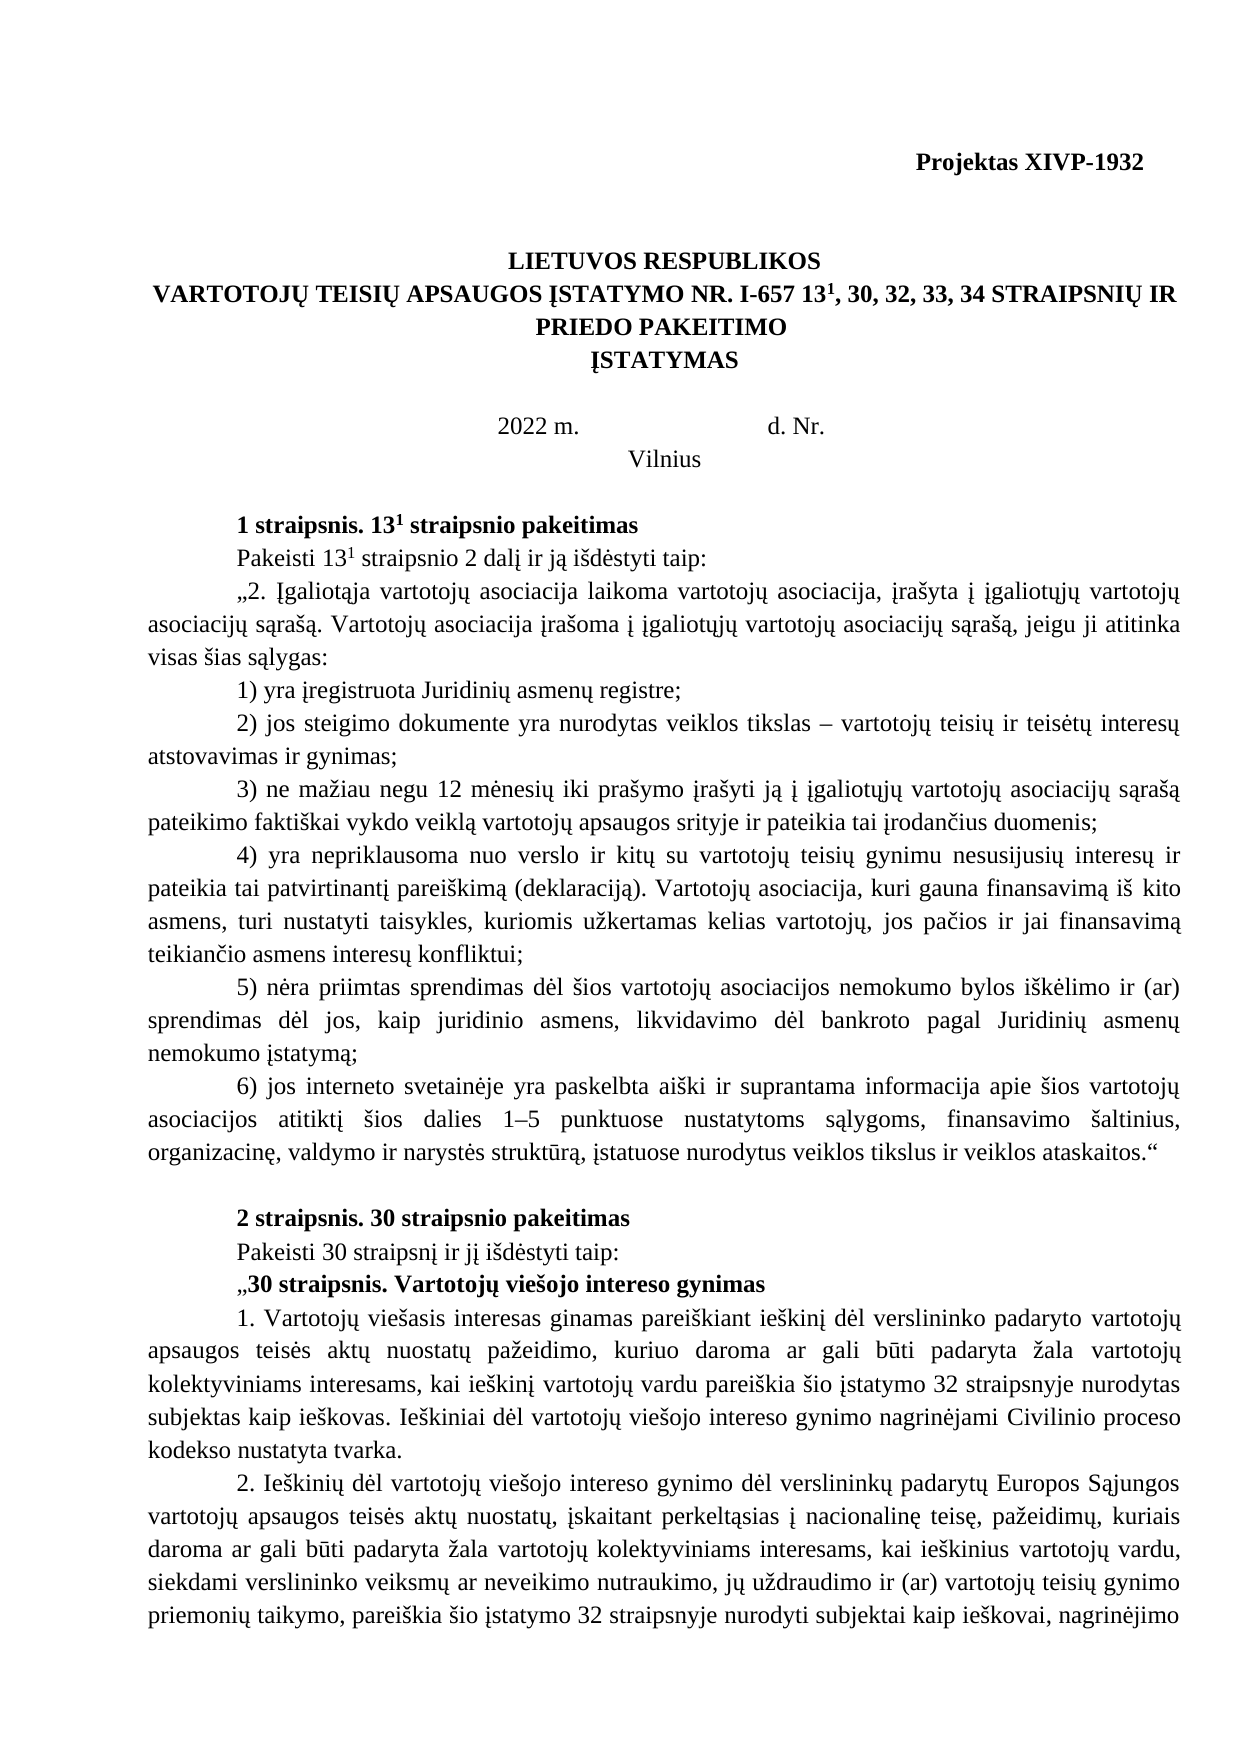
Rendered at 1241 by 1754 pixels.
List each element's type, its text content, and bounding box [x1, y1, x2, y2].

text 2022 m. d. Nr. [148, 411, 1181, 440]
text LIETUVOS RESPUBLIKOS [148, 246, 1181, 275]
text Projektas XIVP-1932 [148, 147, 1181, 176]
text 1) yra įregistruota Juridinių asmenų registre; [148, 675, 1181, 704]
text 1 straipsnis. 131 straipsnio pakeitimas [148, 510, 1181, 539]
text „2. Įgaliotąja vartotojų asociacija laikoma vartotojų asociacija, įrašyta į įgaliotųjų vartotojų asociacijų sąrašą. Vartotojų asociacija įrašoma į įgaliotųjų vartotojų asociacijų sąrašą, jeigu ji atitinka visas šias sąlygas: [148, 576, 1181, 671]
text 5) nėra priimtas sprendimas dėl šios vartotojų asociacijos nemokumo bylos iškėlimo ir (ar) sprendimas dėl jos, kaip juridinio asmens, likvidavimo dėl bankroto pagal Juridinių asmenų nemokumo įstatymą; [148, 972, 1181, 1067]
text Pakeisti 30 straipsnį ir jį išdėstyti taip: [148, 1237, 1181, 1265]
text 3) ne mažiau negu 12 mėnesių iki prašymo įrašyti ją į įgaliotųjų vartotojų asociacijų sąrašą pateikimo faktiškai vykdo veiklą vartotojų apsaugos srityje ir pateikia tai įrodančius duomenis; [148, 774, 1181, 836]
text ĮSTATYMAS [148, 345, 1181, 374]
text 2. Ieškinių dėl vartotojų viešojo intereso gynimo dėl verslininkų padarytų Europos Sąjungos vartotojų apsaugos teisės aktų nuostatų, įskaitant perkeltąsias į nacionalinę teisę, pažeidimų, kuriais daroma ar gali būti padaryta žala vartotojų kolektyviniams interesams, kai ieškinius vartotojų vardu, siekdami verslininko veiksmų ar neveikimo nutraukimo, jų uždraudimo ir (ar) vartotojų teisių gynimo priemonių taikymo, pareiškia šio įstatymo 32 straipsnyje nurodyti subjektai kaip ieškovai, nagrinėjimo [148, 1468, 1181, 1628]
text Vilnius [148, 444, 1181, 473]
text VARTOTOJŲ TEISIŲ APSAUGOS ĮSTATYMO NR. I-657 131, 30, 32, 33, 34 STRAIPSNIŲ IR PRIEDO PAKEITIMO [148, 279, 1181, 341]
text 4) yra nepriklausoma nuo verslo ir kitų su vartotojų teisių gynimu nesusijusių interesų ir pateikia tai patvirtinantį pareiškimą (deklaraciją). Vartotojų asociacija, kuri gauna finansavimą iš kito asmens, turi nustatyti taisykles, kuriomis užkertamas kelias vartotojų, jos pačios ir jai finansavimą teikiančio asmens interesų konfliktui; [148, 840, 1181, 968]
text Pakeisti 131 straipsnio 2 dalį ir ją išdėstyti taip: [148, 543, 1181, 572]
text 2) jos steigimo dokumente yra nurodytas veiklos tikslas – vartotojų teisių ir teisėtų interesų atstovavimas ir gynimas; [148, 708, 1181, 770]
text „30 straipsnis. Vartotojų viešojo intereso gynimas [148, 1269, 1181, 1298]
text 6) jos interneto svetainėje yra paskelbta aiški ir suprantama informacija apie šios vartotojų asociacijos atitiktį šios dalies 1–5 punktuose nustatytoms sąlygoms, finansavimo šaltinius, organizacinę, valdymo ir narystės struktūrą, įstatuose nurodytus veiklos tikslus ir veiklos ataskaitos.“ [148, 1071, 1181, 1166]
text 2 straipsnis. 30 straipsnio pakeitimas [148, 1203, 1181, 1232]
text 1. Vartotojų viešasis interesas ginamas pareiškiant ieškinį dėl verslininko padaryto vartotojų apsaugos teisės aktų nuostatų pažeidimo, kuriuo daroma ar gali būti padaryta žala vartotojų kolektyviniams interesams, kai ieškinį vartotojų vardu pareiškia šio įstatymo 32 straipsnyje nurodytas subjektas kaip ieškovas. Ieškiniai dėl vartotojų viešojo intereso gynimo nagrinėjami Civilinio proceso kodekso nustatyta tvarka. [148, 1303, 1181, 1463]
